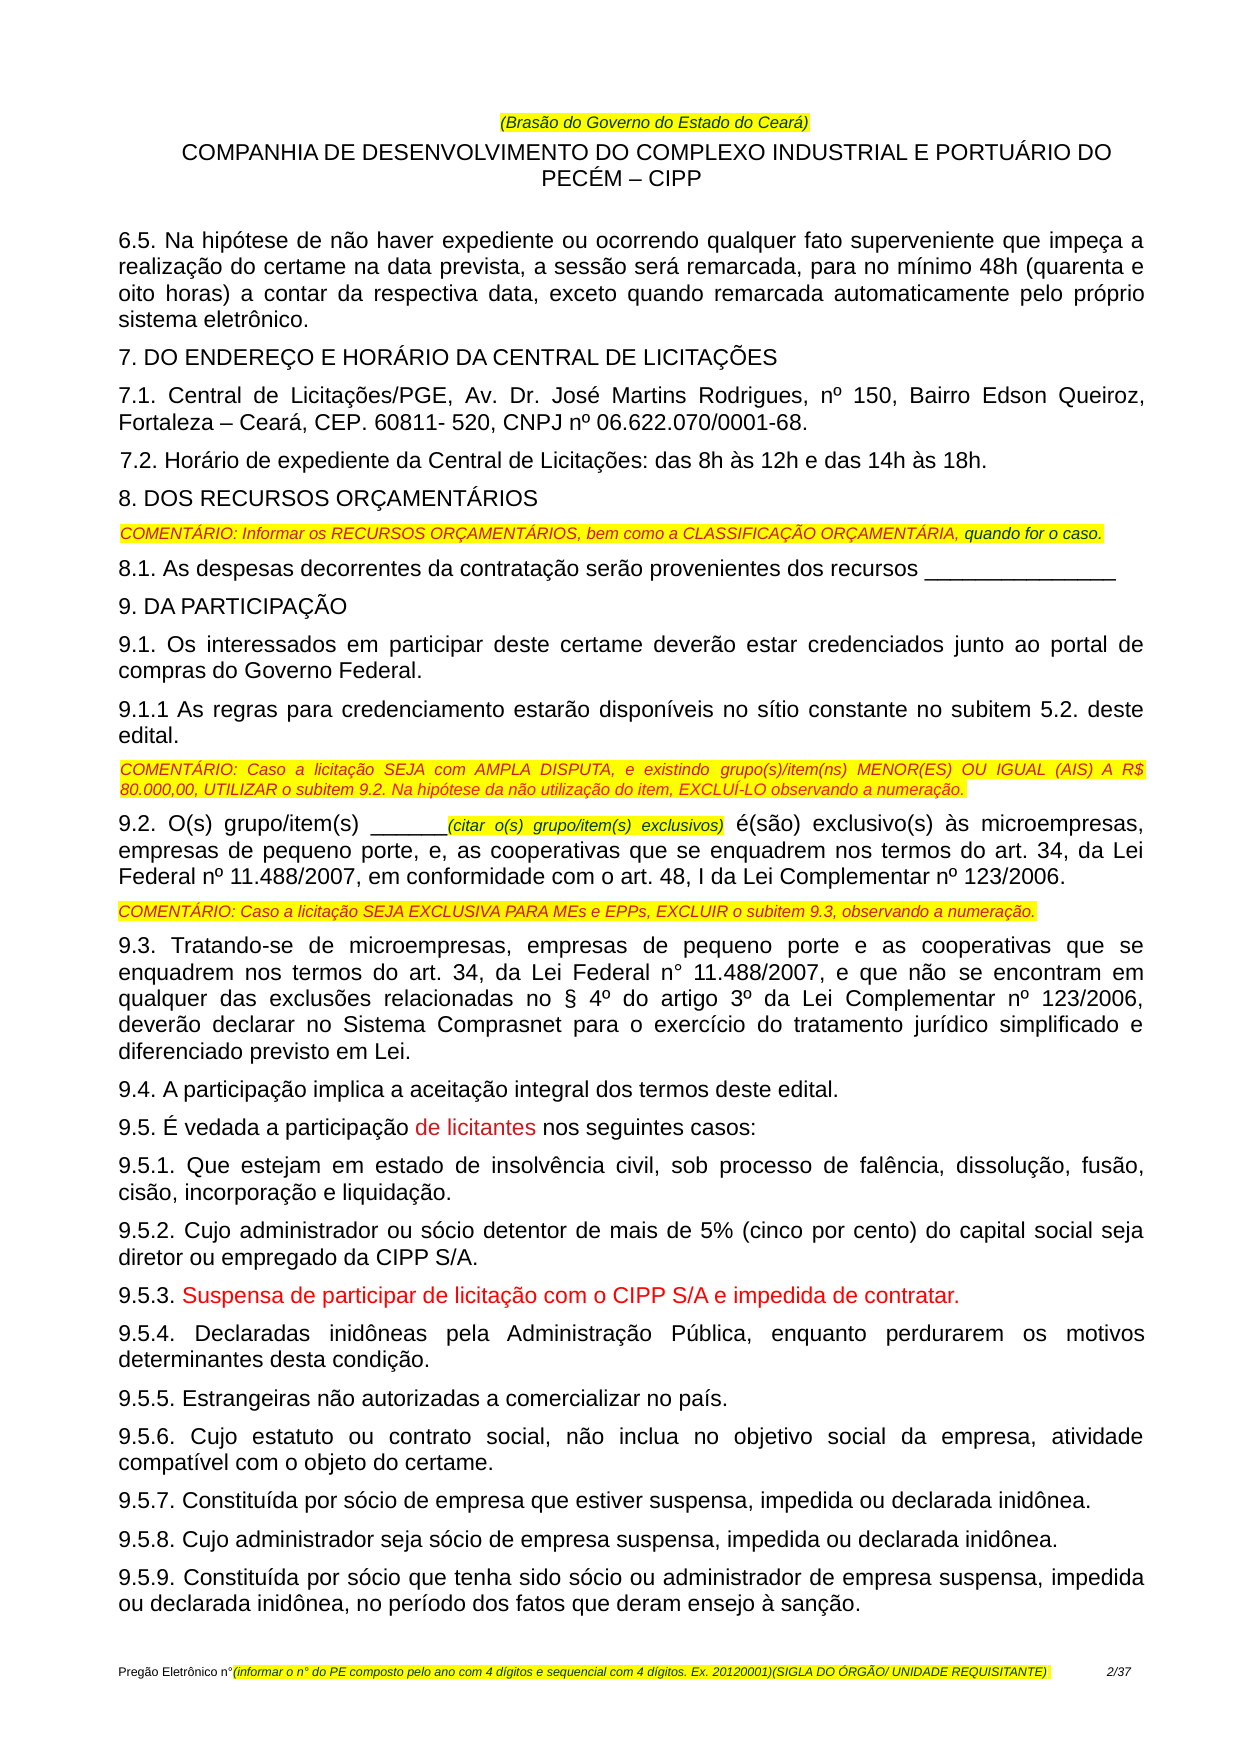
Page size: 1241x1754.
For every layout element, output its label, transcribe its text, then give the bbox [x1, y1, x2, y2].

text 7.2. Horário de expediente da Central de Licitações: das 8h às 12h e das 14h às 18h. [119, 447, 1146, 473]
text 6.5. Na hipótese de não haver expediente ou ocorrendo qualquer fato superveniente que impeça a realização do certame na data prevista, a sessão será remarcada, para no mínimo 48h (quarenta e oito horas) a contar da respectiva data, exceto quando remarcada automaticamente pelo próprio sistema eletrônico. [118, 227, 1146, 332]
text 9.5.8. Cujo administrador seja sócio de empresa suspensa, impedida ou declarada inidônea. [118, 1526, 1146, 1552]
text 9.4. A participação implica a aceitação integral dos termos deste edital. [118, 1076, 1144, 1102]
text COMENTÁRIO: Caso a licitação SEJA EXCLUSIVA PARA MEs e EPPs, EXCLUIR o subitem 9.3, observando a numeração. [118, 901, 1146, 921]
text 8. DOS RECURSOS ORÇAMENTÁRIOS [118, 485, 1146, 512]
text 9.5.4. Declaradas inidôneas pela Administração Pública, enquanto perdurarem os motivos determinantes desta condição. [118, 1320, 1146, 1373]
text 9.1. Os interessados em participar deste certame deverão estar credenciados junto ao portal de compras do Governo Federal. [118, 631, 1144, 684]
text 8.1. As despesas decorrentes da contratação serão provenientes dos recursos _______________ [118, 554, 1146, 581]
text 9.5.1. Que estejam em estado de insolvência civil, sob processo de falência, dissolução, fusão, cisão, incorporação e liquidação. [118, 1152, 1146, 1205]
text 9.2. O(s) grupo/item(s) ______(citar o(s) grupo/item(s) exclusivos) é(são) exclusivo(s) às microempresas, empresas de pequeno porte, e, as cooperativas que se enquadrem nos termos do art. 34, da Lei Federal nº 11.488/2007, em conformidade com o art. 48, I da Lei Complementar nº 123/2006. [118, 810, 1144, 889]
text 7.1. Central de Licitações/PGE, Av. Dr. José Martins Rodrigues, nº 150, Bairro Edson Queiroz, Fortaleza – Ceará, CEP. 60811- 520, CNPJ nº 06.622.070/0001-68. [118, 382, 1146, 435]
text COMENTÁRIO: Caso a licitação SEJA com AMPLA DISPUTA, e existindo grupo(s)/item(ns) MENOR(ES) OU IGUAL (AIS) A R$ 80.000,00, UTILIZAR o subitem 9.2. Na hipótese da não utilização do item, EXCLUÍ-LO observando a numeração. [120, 760, 1146, 798]
text 9.5.2. Cujo administrador ou sócio detentor de mais de 5% (cinco por cento) do capital social seja diretor ou empregado da CIPP S/A. [118, 1217, 1146, 1270]
text 9.1.1 As regras para credenciamento estarão disponíveis no sítio constante no subitem 5.2. deste edital. [118, 696, 1144, 748]
text COMENTÁRIO: Informar os RECURSOS ORÇAMENTÁRIOS, bem como a CLASSIFICAÇÃO ORÇAMENTÁRIA, quando for o caso. [120, 523, 1146, 543]
text 9.5.9. Constituída por sócio que tenha sido sócio ou administrador de empresa suspensa, impedida ou declarada inidônea, no período dos fatos que deram ensejo à sanção. [118, 1564, 1146, 1616]
text 9.5. É vedada a participação de licitantes nos seguintes casos: [118, 1114, 1146, 1141]
text 7. DO ENDEREÇO E HORÁRIO DA CENTRAL DE LICITAÇÕES [118, 344, 1146, 371]
text 9.5.5. Estrangeiras não autorizadas a comercializar no país. [118, 1384, 1146, 1411]
text 9.5.3. Suspensa de participar de licitação com o CIPP S/A e impedida de contratar. [118, 1282, 1146, 1308]
text 9.5.7. Constituída por sócio de empresa que estiver suspensa, impedida ou declarada inidônea. [118, 1487, 1146, 1514]
text 9. DA PARTICIPAÇÃO [118, 593, 1146, 619]
text 9.5.6. Cujo estatuto ou contrato social, não inclua no objetivo social da empresa, atividade compatível com o objeto do certame. [118, 1423, 1144, 1475]
text 9.3. Tratando-se de microempresas, empresas de pequeno porte e as cooperativas que se enquadrem nos termos do art. 34, da Lei Federal n° 11.488/2007, e que não se encontram em qualquer das exclusões relacionadas no § 4º do artigo 3º da Lei Complementar nº 123/2006, deverão declarar no Sistema Comprasnet para o exercício do tratamento jurídico simplificado e diferenciado previsto em Lei. [118, 932, 1144, 1064]
